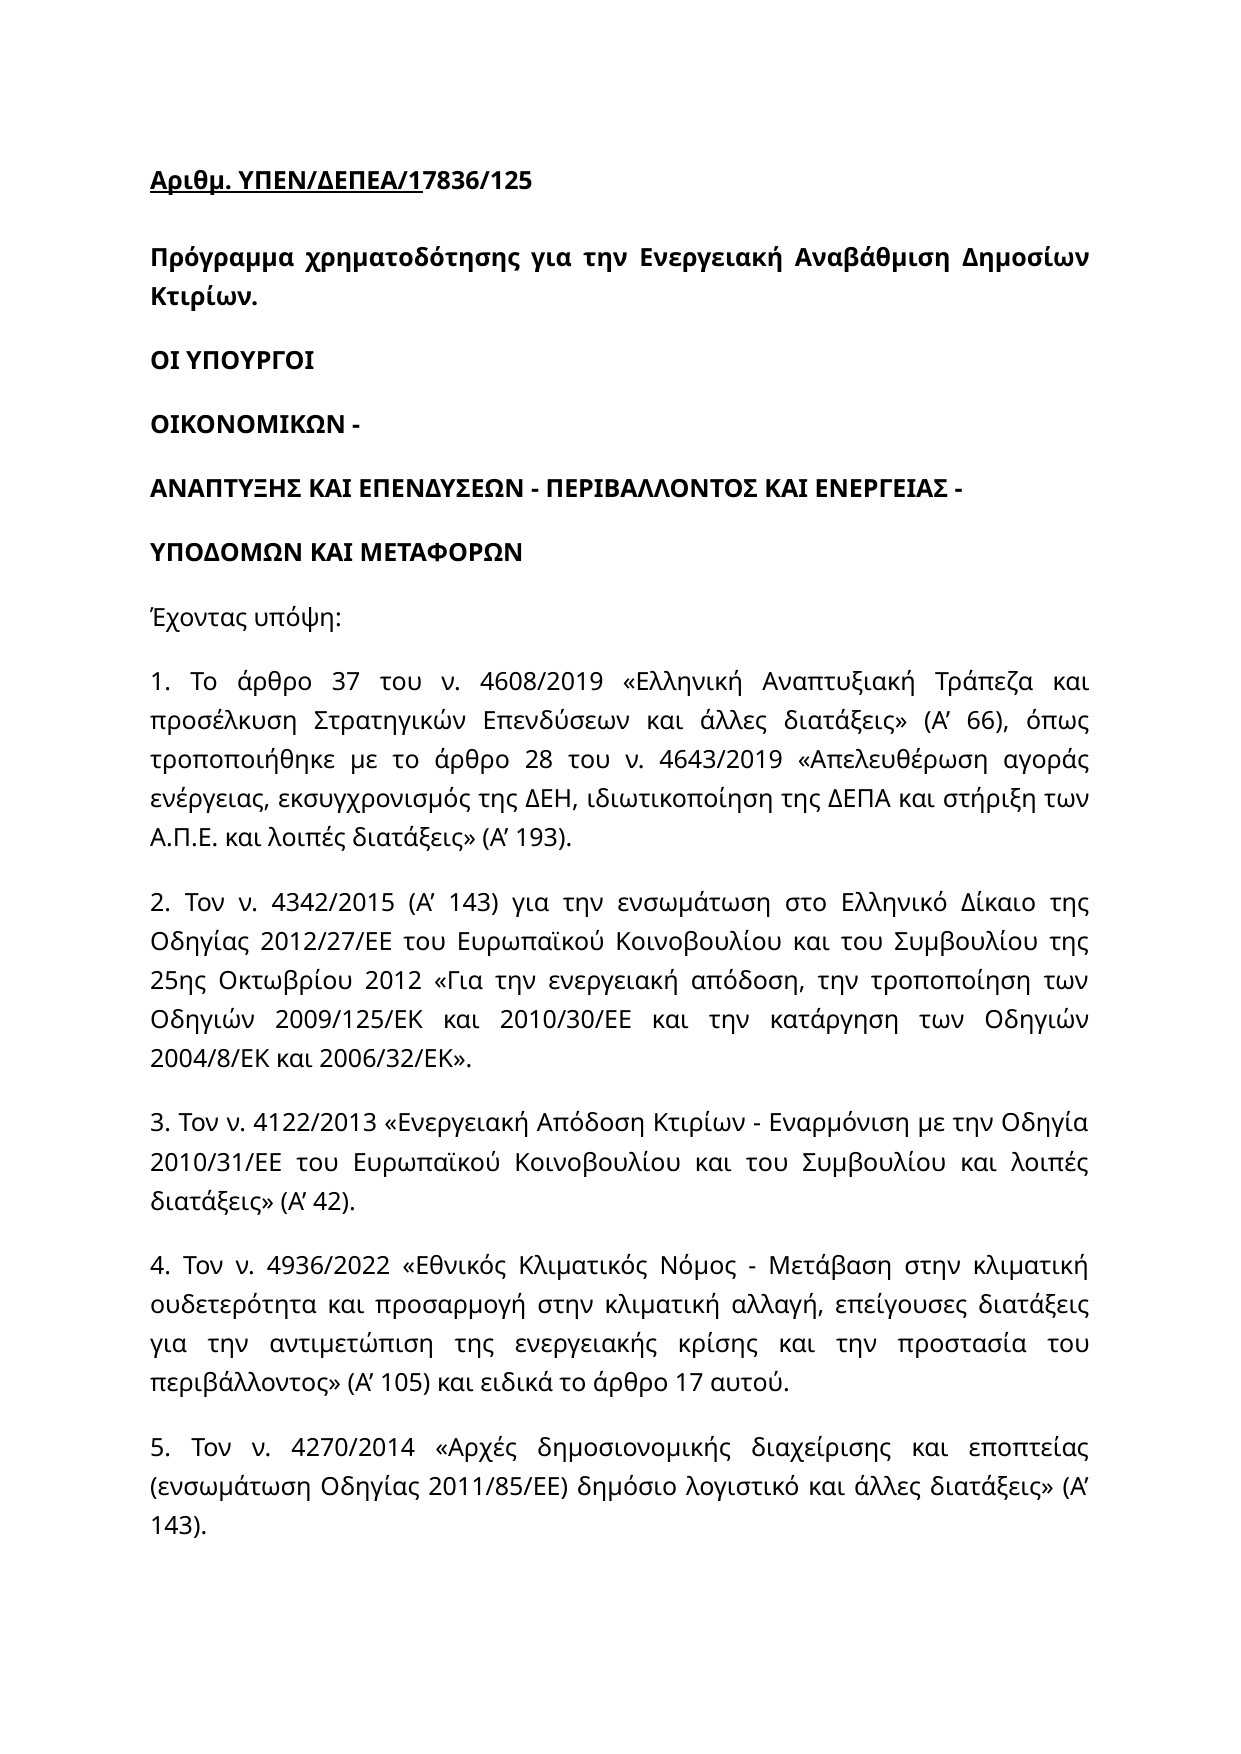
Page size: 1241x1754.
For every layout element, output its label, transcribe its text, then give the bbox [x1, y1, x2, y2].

title Αριθμ. ΥΠΕΝ/ΔΕΠΕΑ/17836/125 [150, 162, 1090, 197]
text ΟΙΚΟΝΟΜΙΚΩΝ - [150, 407, 1090, 441]
text 5. Τον ν. 4270/2014 «Αρχές δημοσιονομικής διαχείρισης και εποπτείας (ενσωμάτωση Οδηγίας 2011/85/ΕΕ) δημόσιο λογιστικό και άλλες διατάξεις» (Α’ 143). [150, 1429, 1090, 1542]
text ΟΙ ΥΠΟΥΡΓΟΙ [150, 342, 1090, 377]
text ΥΠΟΔΟΜΩΝ ΚΑΙ ΜΕΤΑΦΟΡΩΝ [150, 535, 1090, 569]
text 4. Τον ν. 4936/2022 «Εθνικός Κλιματικός Νόμος - Μετάβαση στην κλιματική ουδετερότητα και προσαρμογή στην κλιματική αλλαγή, επείγουσες διατάξεις για την αντιμετώπιση της ενεργειακής κρίσης και την προστασία του περιβάλλοντος» (Α’ 105) και ειδικά το άρθρο 17 αυτού. [150, 1247, 1090, 1399]
text 1. Το άρθρο 37 του ν. 4608/2019 «Ελληνική Αναπτυξιακή Τράπεζα και προσέλκυση Στρατηγικών Επενδύσεων και άλλες διατάξεις» (Α’ 66), όπως τροποποιήθηκε με το άρθρο 28 του ν. 4643/2019 «Απελευθέρωση αγοράς ενέργειας, εκσυγχρονισμός της ΔΕΗ, ιδιωτικοποίηση της ΔΕΠΑ και στήριξη των Α.Π.Ε. και λοιπές διατάξεις» (Α’ 193). [150, 663, 1090, 854]
text 3. Τον ν. 4122/2013 «Ενεργειακή Απόδοση Κτιρίων - Εναρμόνιση με την Οδηγία 2010/31/ΕΕ του Ευρωπαϊκού Κοινοβουλίου και του Συμβουλίου και λοιπές διατάξεις» (Α’ 42). [150, 1105, 1090, 1217]
text 2. Τον ν. 4342/2015 (Α’ 143) για την ενσωμάτωση στο Ελληνικό Δίκαιο της Οδηγίας 2012/27/ΕΕ του Ευρωπαϊκού Κοινοβουλίου και του Συμβουλίου της 25ης Οκτωβρίου 2012 «Για την ενεργειακή απόδοση, την τροποποίηση των Οδηγιών 2009/125/ΕΚ και 2010/30/ΕΕ και την κατάργηση των Οδηγιών 2004/8/ΕΚ και 2006/32/ΕΚ». [150, 884, 1090, 1075]
text Πρόγραμμα χρηματοδότησης για την Ενεργειακή Αναβάθμιση Δημοσίων Κτιρίων. [150, 239, 1090, 312]
text ΑΝΑΠΤΥΞΗΣ ΚΑΙ ΕΠΕΝΔΥΣΕΩΝ - ΠΕΡΙΒΑΛΛΟΝΤΟΣ ΚΑΙ ΕΝΕΡΓΕΙΑΣ - [150, 471, 1090, 505]
text Έχοντας υπόψη: [150, 599, 1090, 633]
